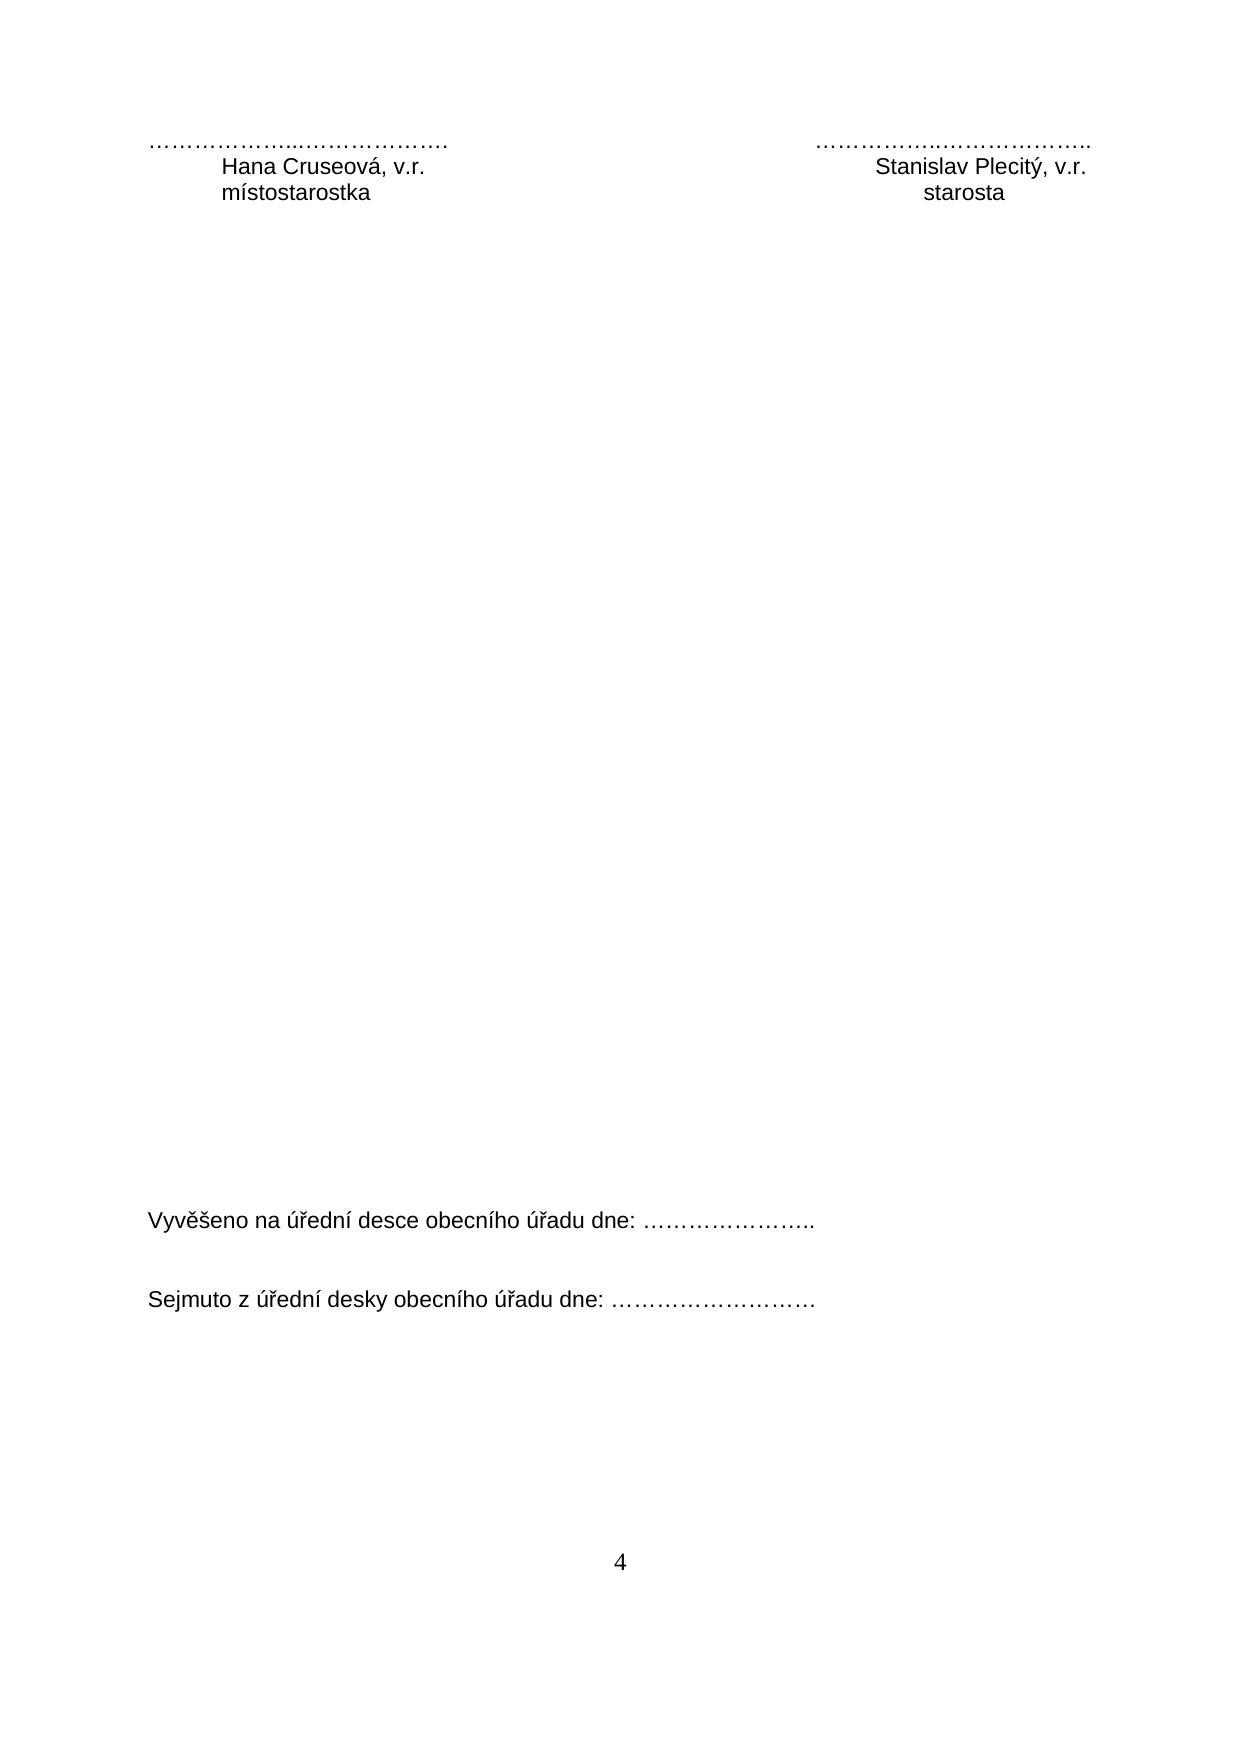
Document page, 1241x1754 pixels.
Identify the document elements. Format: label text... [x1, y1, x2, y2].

text Vyvěšeno na úřední desce obecního úřadu dne: ………………….. [148, 1207, 1092, 1233]
text ………………...………………. ……………..……………….. [148, 127, 1092, 153]
text místostarostka starosta [221, 179, 1092, 206]
text Hana Cruseová, v.r. Stanislav Plecitý, v.r. [148, 153, 1092, 179]
text Sejmuto z úřední desky obecního úřadu dne: ……………………… [148, 1286, 1092, 1312]
